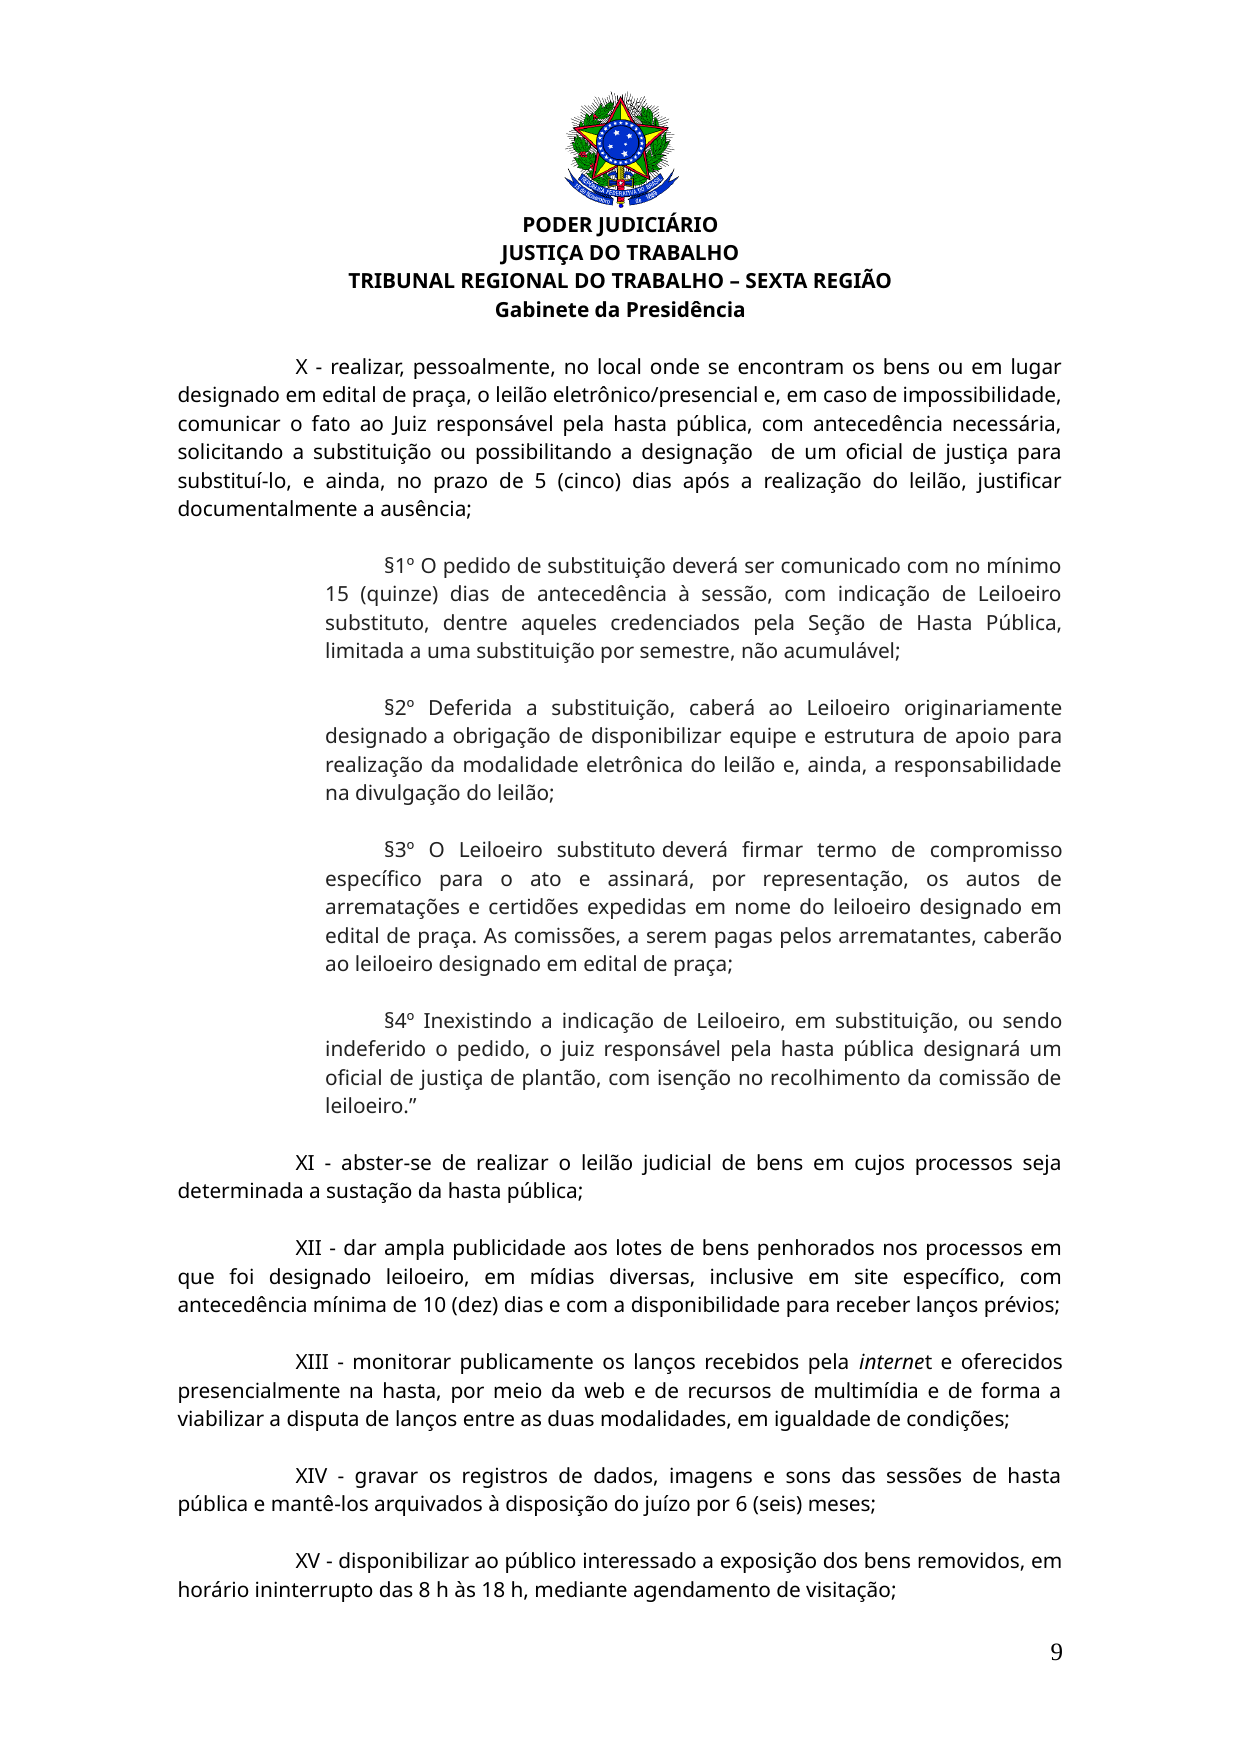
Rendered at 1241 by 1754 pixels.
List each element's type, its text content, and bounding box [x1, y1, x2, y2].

text XI - abster-se de realizar o leilão judicial de bens em cujos processos seja determinada a sustação da hasta pública; [177, 1148, 1063, 1205]
text XV - disponibilizar ao público interessado a exposição dos bens removidos, em horário ininterrupto das 8 h às 18 h, mediante agendamento de visitação; [177, 1546, 1063, 1603]
text §3º O Leiloeiro substituto deverá firmar termo de compromisso específico para o ato e assinará, por representação, os autos de arrematações e certidões expedidas em nome do leiloeiro designado em edital de praça. As comissões, a serem pagas pelos arrematantes, caberão ao leiloeiro designado em edital de praça; [325, 835, 1063, 978]
text §2º Deferida a substituição, caberá ao Leiloeiro originariamente designado a obrigação de disponibilizar equipe e estrutura de apoio para realização da modalidade eletrônica do leilão e, ainda, a responsabilidade na divulgação do leilão; [325, 693, 1063, 807]
text XIII - monitorar publicamente os lanços recebidos pela internet e oferecidos presencialmente na hasta, por meio da web e de recursos de multimídia e de forma a viabilizar a disputa de lanços entre as duas modalidades, em igualdade de condições; [177, 1347, 1063, 1433]
text X - realizar, pessoalmente, no local onde se encontram os bens ou em lugar designado em edital de praça, o leilão eletrônico/presencial e, em caso de impossibilidade, comunicar o fato ao Juiz responsável pela hasta pública, com antecedência necessária, solicitando a substituição ou possibilitando a designação de um oficial de justiça para substituí-lo, e ainda, no prazo de 5 (cinco) dias após a realização do leilão, justificar documentalmente a ausência; [177, 352, 1063, 523]
text XIV - gravar os registros de dados, imagens e sons das sessões de hasta pública e mantê-los arquivados à disposição do juízo por 6 (seis) meses; [177, 1461, 1063, 1518]
text §4º Inexistindo a indicação de Leiloeiro, em substituição, ou sendo indeferido o pedido, o juiz responsável pela hasta pública designará um oficial de justiça de plantão, com isenção no recolhimento da comissão de leiloeiro.” [325, 1006, 1063, 1120]
text XII - dar ampla publicidade aos lotes de bens penhorados nos processos em que foi designado leiloeiro, em mídias diversas, inclusive em site específico, com antecedência mínima de 10 (dez) dias e com a disponibilidade para receber lanços prévios; [177, 1233, 1063, 1319]
picture [558, 88, 682, 210]
text §1º O pedido de substituição deverá ser comunicado com no mínimo 15 (quinze) dias de antecedência à sessão, com indicação de Leiloeiro substituto, dentre aqueles credenciados pela Seção de Hasta Pública, limitada a uma substituição por semestre, não acumulável; [325, 551, 1063, 665]
